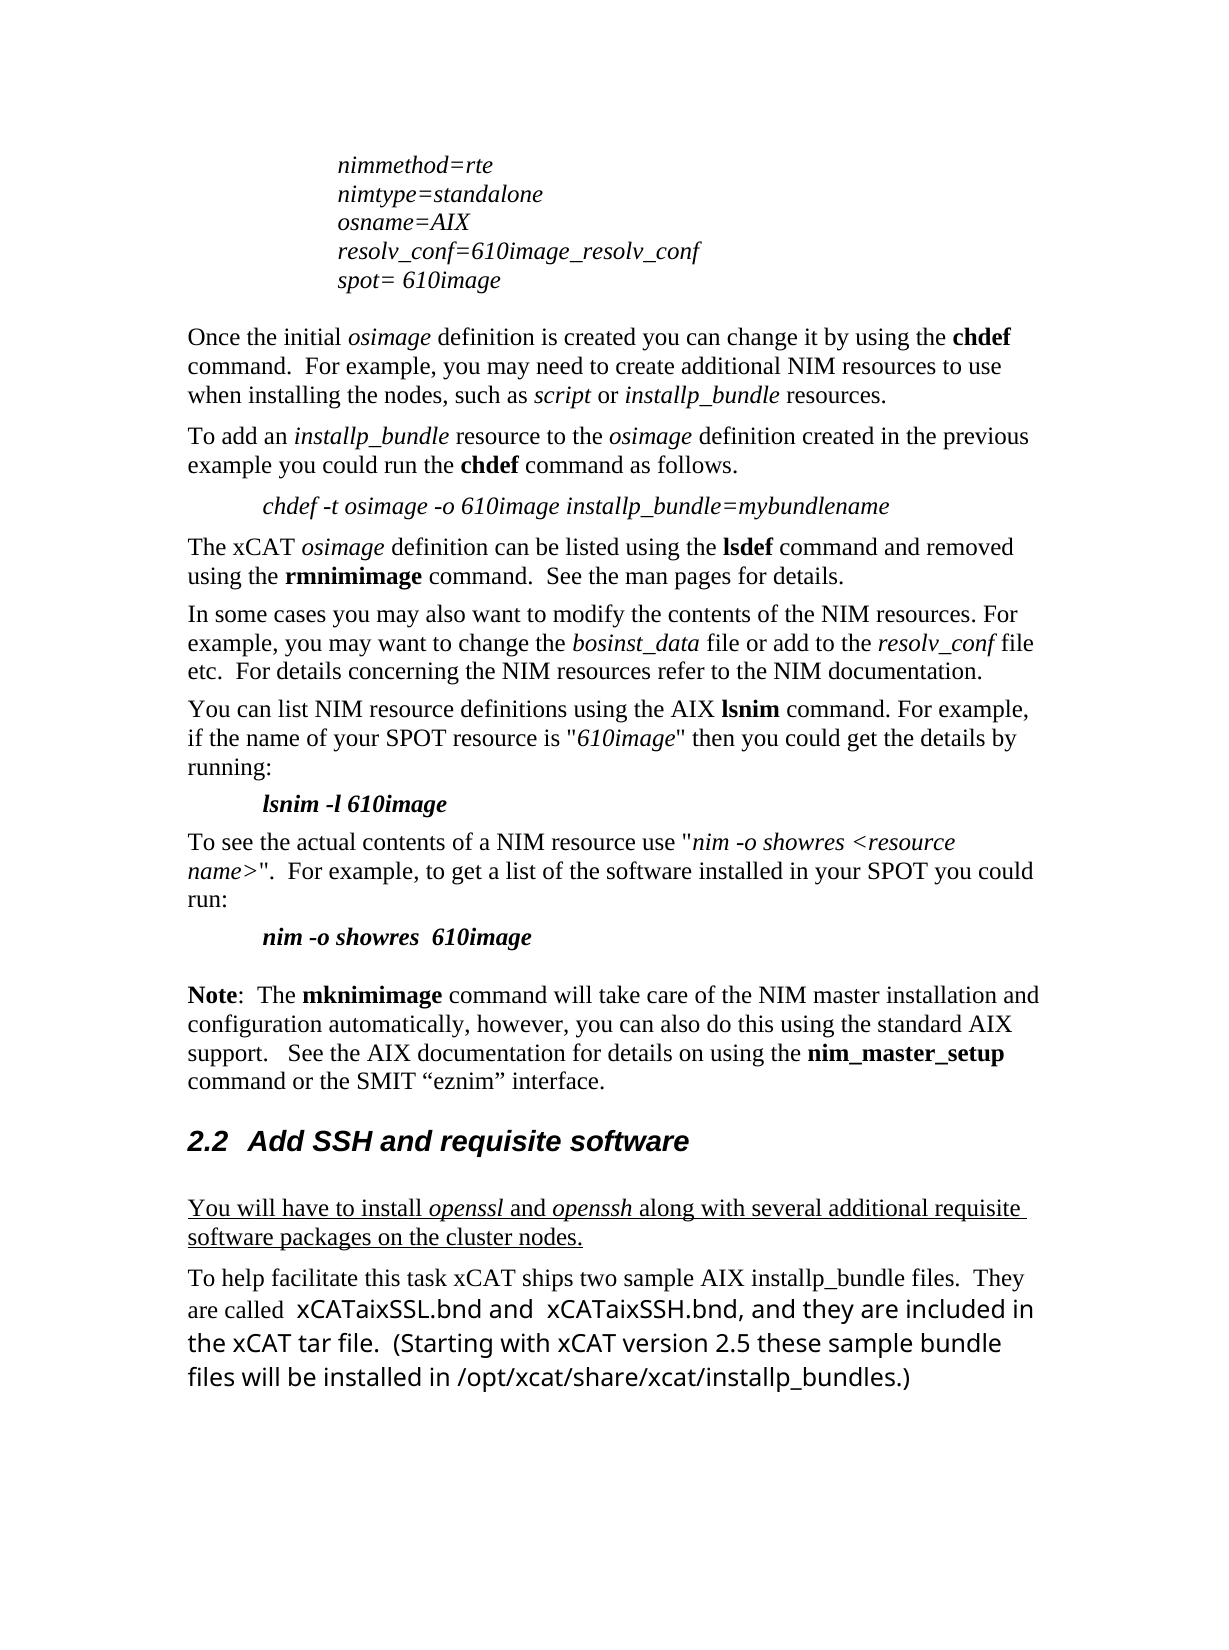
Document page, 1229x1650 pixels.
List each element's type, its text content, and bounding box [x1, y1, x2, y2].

text You will have to install openssl and openssh along with several additional requisite software packages on the cluster nodes. [187, 1193, 1041, 1250]
text The xCAT osimage definition can be listed using the lsdef command and removed using the rmnimimage command. See the man pages for details. [187, 532, 1041, 590]
text nimmethod=rte [187, 150, 1041, 179]
text Once the initial osimage definition is created you can change it by using the chdef command. For example, you may need to create additional NIM resources to use when installing the nodes, such as script or installp_bundle resources. [187, 322, 1041, 409]
text resolv_conf=610image_resolv_conf [187, 236, 1041, 265]
text spot= 610image [187, 265, 1041, 294]
text nimtype=standalone [187, 179, 1041, 207]
text You can list NIM resource definitions using the AIX lsnim command. For example, if the name of your SPOT resource is "610image" then you could get the details by running: [187, 694, 1041, 780]
text In some cases you may also want to modify the contents of the NIM resources. For example, you may want to change the bosinst_data file or add to the resolv_conf file etc. For details concerning the NIM resources refer to the NIM documentation. [187, 599, 1041, 685]
text To help facilitate this task xCAT ships two sample AIX installp_bundle files. They are called xCATaixSSL.bnd and xCATaixSSH.bnd, and they are included in the xCAT tar file. (Starting with xCAT version 2.5 these sample bundle files will be installed in /opt/xcat/share/xcat/installp_bundles.) [187, 1263, 1041, 1394]
text To add an installp_bundle resource to the osimage definition created in the previous example you could run the chdef command as follows. [187, 421, 1041, 479]
text To see the actual contents of a NIM resource use "nim -o showres <resource name>". For example, to get a list of the software installed in your SPOT you could run: [187, 827, 1041, 913]
text lsnim -l 610image [187, 789, 1041, 818]
subtitle Add SSH and requisite software [187, 1124, 1041, 1158]
text chdef -t osimage -o 610image installp_bundle=mybundlename [187, 491, 1041, 520]
text osname=AIX [187, 207, 1041, 236]
text Note: The mknimimage command will take care of the NIM master installation and configuration automatically, however, you can also do this using the standard AIX support. See the AIX documentation for details on using the nim_master_setup command or the SMIT “eznim” interface. [187, 980, 1041, 1095]
text nim -o showres 610image [187, 922, 1041, 951]
